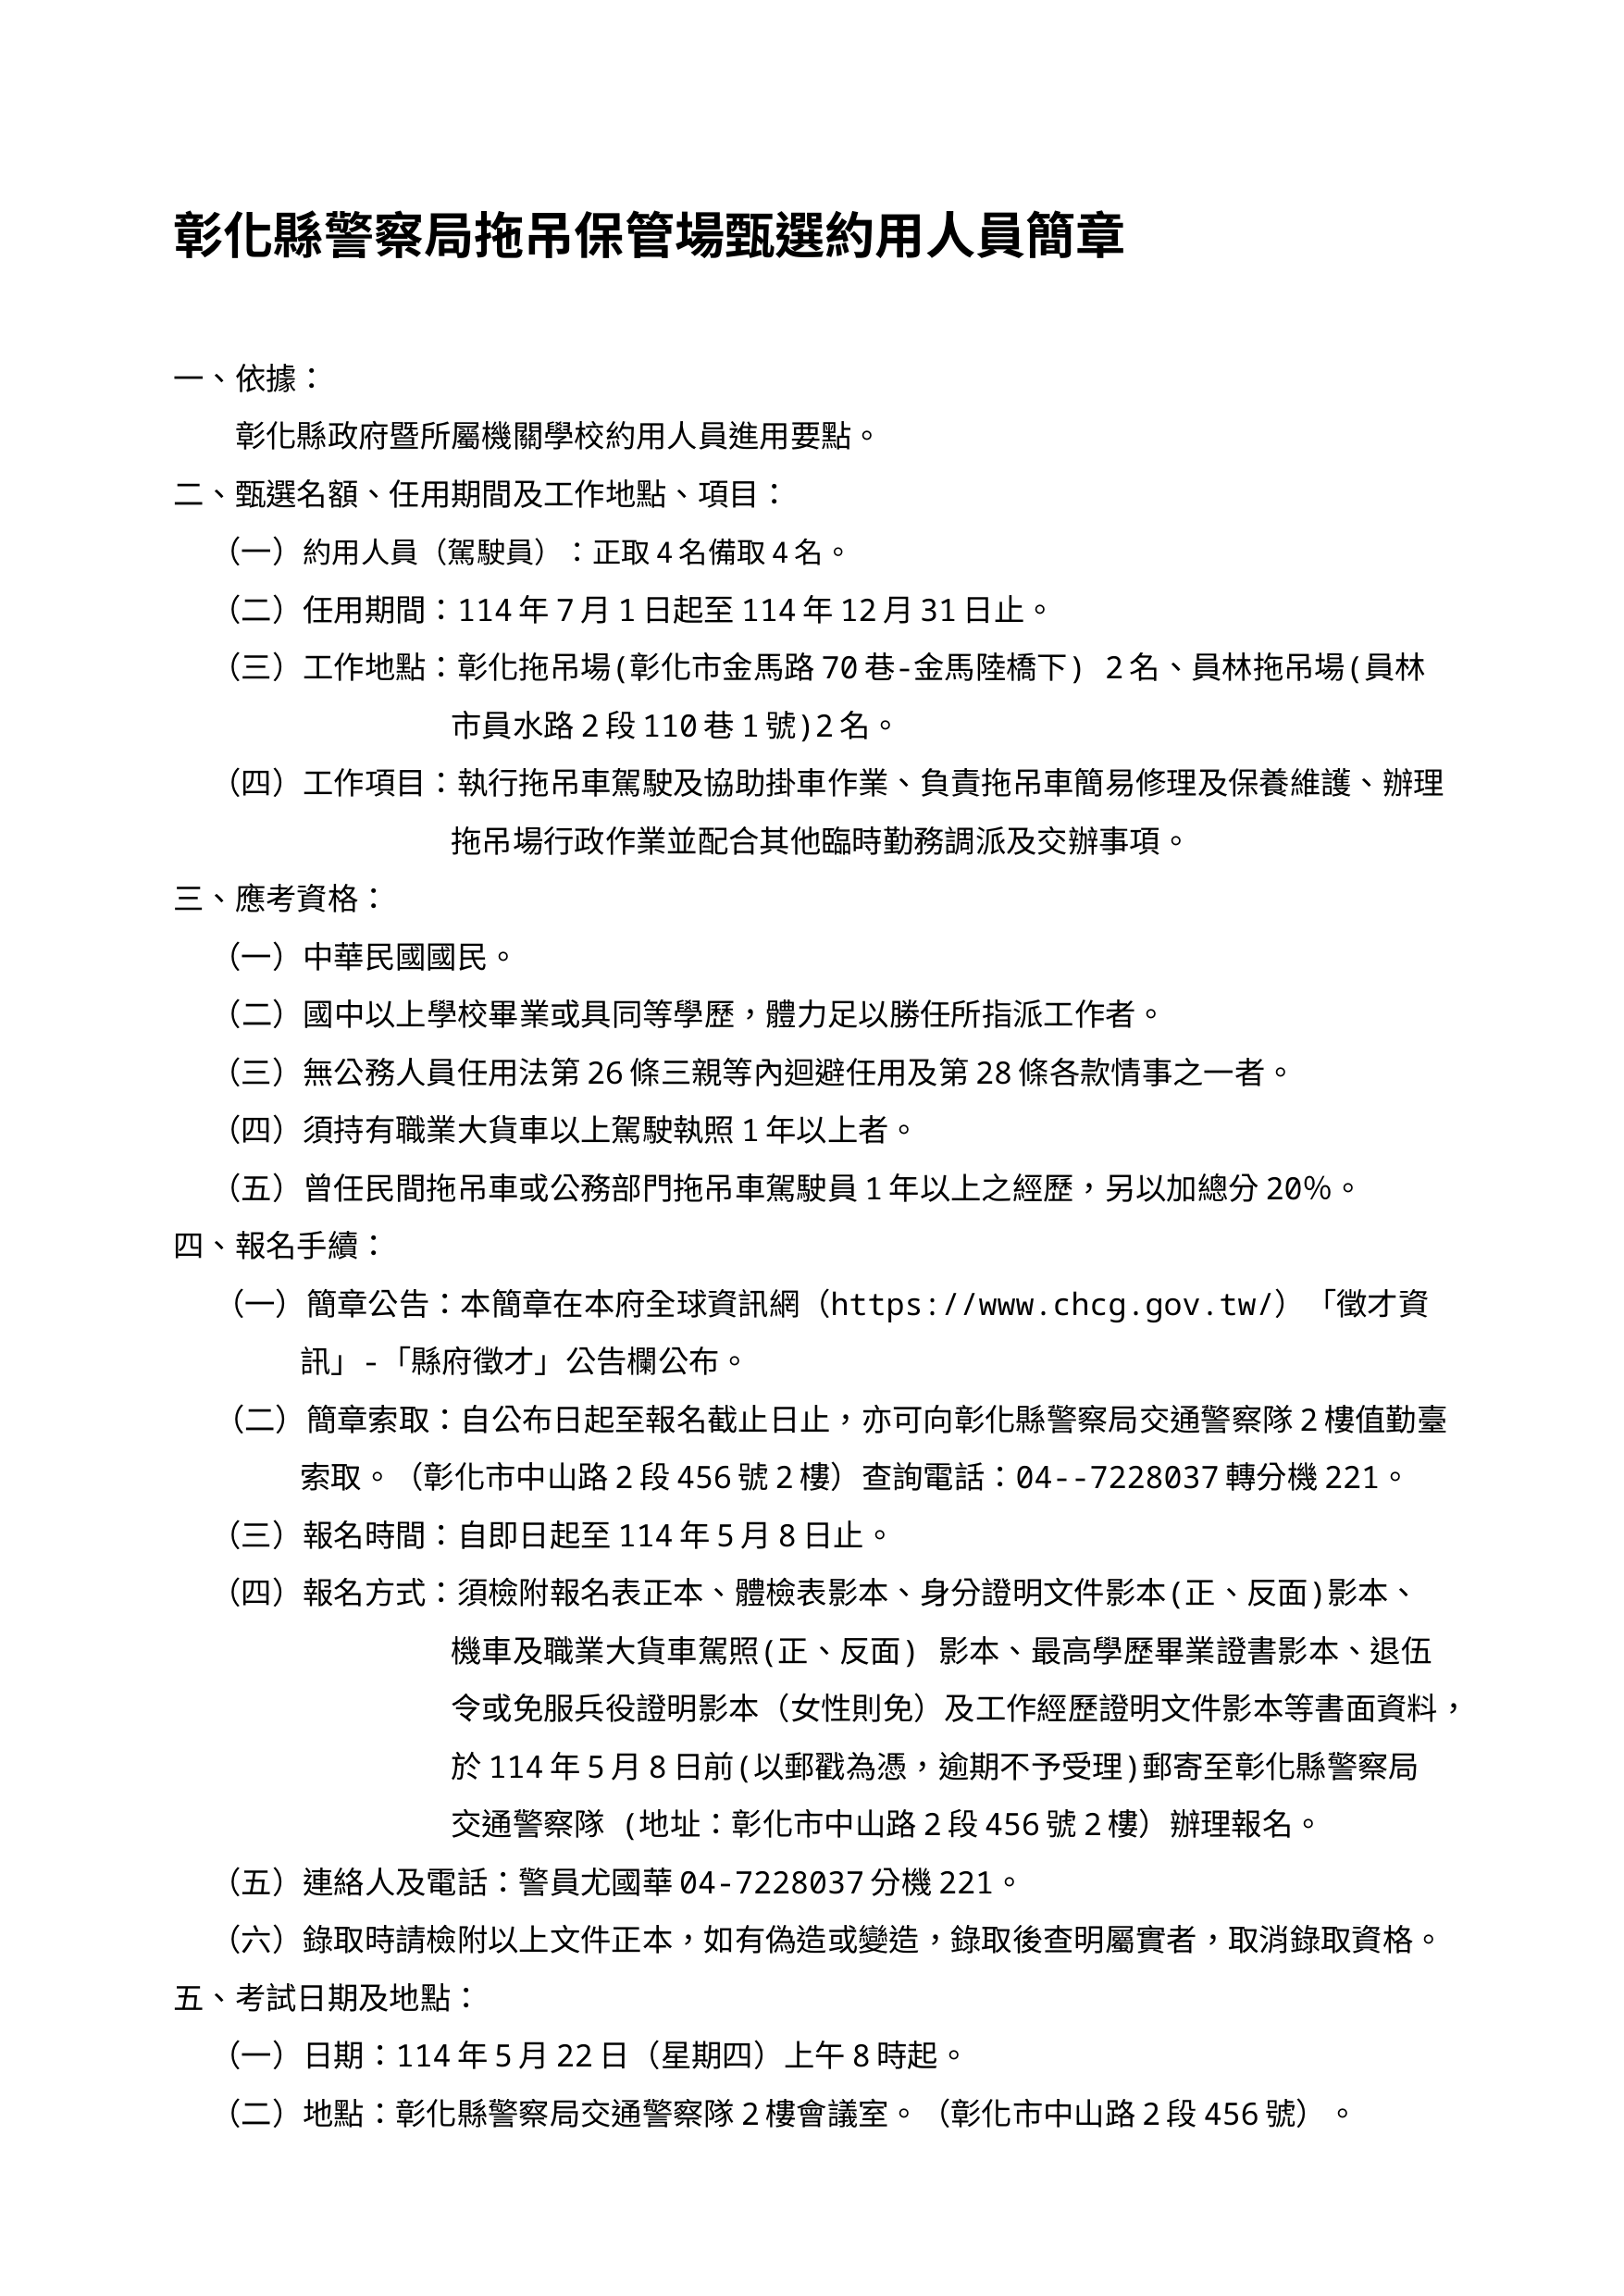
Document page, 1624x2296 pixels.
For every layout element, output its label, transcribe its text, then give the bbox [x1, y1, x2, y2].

text 彰化縣警察局拖吊保管場甄選約用人員簡章 [173, 165, 1450, 280]
text 四、報名手續： [173, 1206, 1450, 1263]
text （二）國中以上學校畢業或具同等學歷，體力足以勝任所指派工作者。 [174, 974, 1450, 1032]
text （六）錄取時請檢附以上文件正本，如有偽造或變造，錄取後查明屬實者，取消錄取資格。 [173, 1900, 1450, 1957]
text （一）中華民國國民。 [173, 916, 1450, 974]
text （二）簡章索取：自公布日起至報名截止日止，亦可向彰化縣警察局交通警察隊2樓值勤臺索取。（彰化市中山路2段456號2樓）查詢電話：04--7228037轉分機221。 [177, 1379, 1450, 1495]
text （四）工作項目：執行拖吊車駕駛及協助掛車作業、負責拖吊車簡易修理及保養維護、辦理拖吊場行政作業並配合其他臨時勤務調派及交辦事項。 [173, 743, 1450, 859]
text 一、依據： [173, 338, 1450, 396]
text （二）地點：彰化縣警察局交通警察隊2樓會議室。（彰化市中山路2段456號）。 [173, 2073, 1450, 2131]
text （四）須持有職業大貨車以上駕駛執照1年以上者。 [173, 1090, 1450, 1148]
text （五）連絡人及電話：警員尤國華04-7228037分機221。 [173, 1842, 1450, 1900]
text 二、甄選名額、任用期間及工作地點、項目： [173, 453, 1450, 512]
text （三）工作地點：彰化拖吊場(彰化市金馬路70巷-金馬陸橋下) 2名、員林拖吊場(員林市員水路2段110巷1號)2名。 [173, 627, 1450, 743]
text （一）簡章公告：本簡章在本府全球資訊網（https://www.chcg.gov.tw/）「徵才資訊」-「縣府徵才」公告欄公布。 [177, 1263, 1450, 1379]
text 三、應考資格： [173, 859, 1450, 916]
text 彰化縣政府暨所屬機關學校約用人員進用要點。 [173, 396, 1450, 453]
text （四）報名方式：須檢附報名表正本、體檢表影本、身分證明文件影本(正、反面)影本、機車及職業大貨車駕照(正、反面) 影本、最高學歷畢業證書影本、退伍令或免服兵役證明影本（女性則免）及工作經歷證明文件影本等書面資料，於114年5月8日前(以郵戳為憑，逾期不予受理)郵寄至彰化縣警察局交通警察隊 (地址：彰化市中山路2段456號2樓）辦理報名。 [173, 1553, 1450, 1842]
text （一）約用人員（駕駛員）：正取4名備取4名。 [173, 512, 1450, 569]
text （三）報名時間：自即日起至114年5月8日止。 [173, 1495, 1450, 1553]
text （一）日期：114年5月22日（星期四）上午8時起。 [173, 2016, 1450, 2073]
text （二）任用期間：114年7月1日起至114年12月31日止。 [173, 569, 1450, 627]
text （三）無公務人員任用法第26條三親等內迴避任用及第28條各款情事之一者。 [173, 1032, 1450, 1090]
text 五、考試日期及地點： [173, 1957, 1450, 2016]
text （五）曾任民間拖吊車或公務部門拖吊車駕駛員1年以上之經歷，另以加總分20％。 [173, 1148, 1450, 1206]
